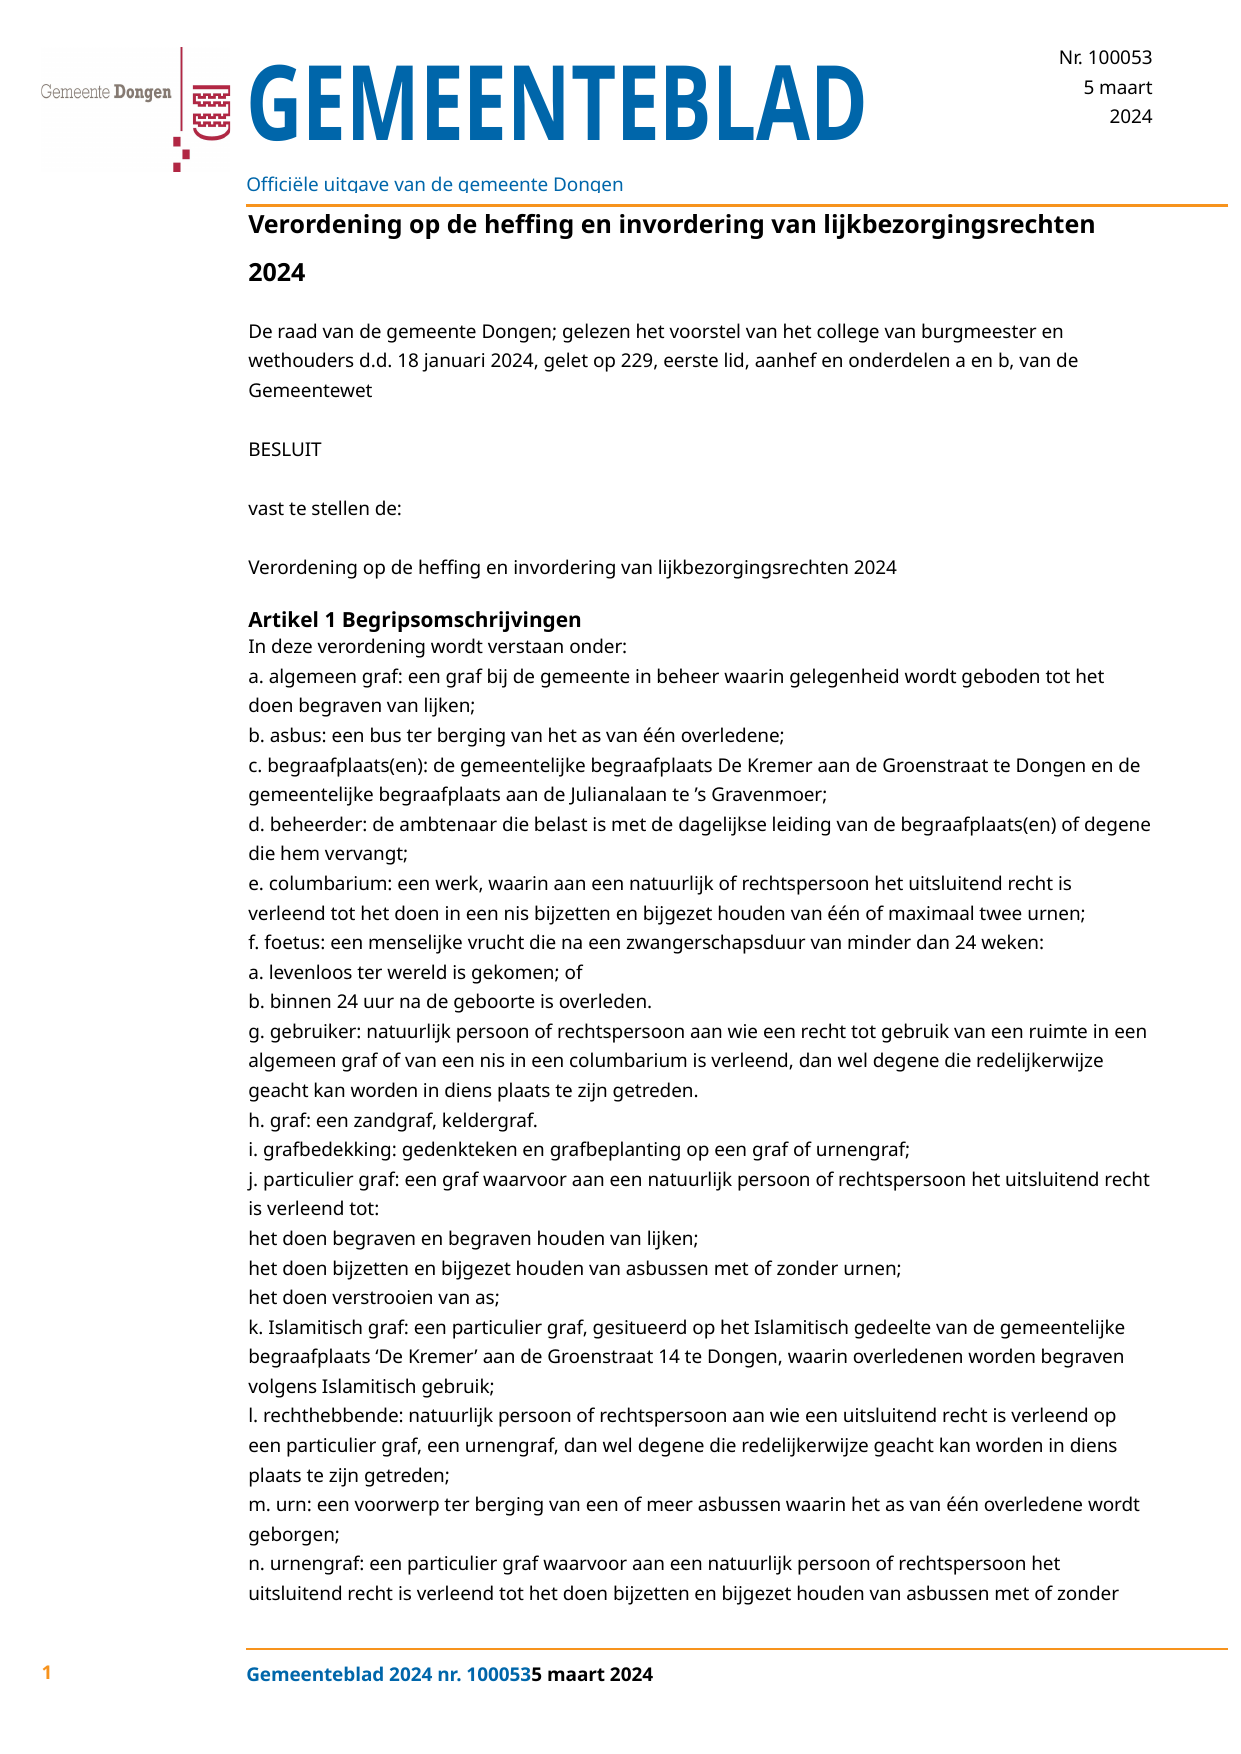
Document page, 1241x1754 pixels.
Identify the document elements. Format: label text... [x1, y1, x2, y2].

text d. beheerder: de ambtenaar die belast is met de dagelijkse leiding van de begraafplaats(en) of degene die hem vervangt; [248, 811, 1152, 866]
text Verordening op de heffing en invordering van lijkbezorgingsrechten 2024 [248, 554, 1152, 580]
text e. columbarium: een werk, waarin aan een natuurlijk of rechtspersoon het uitsluitend recht is verleend tot het doen in een nis bijzetten en bijgezet houden van één of maximaal twee urnen; [248, 870, 1152, 925]
text De raad van de gemeente Dongen; gelezen het voorstel van het college van burgmeester en wethouders d.d. 18 januari 2024, gelet op 229, eerste lid, aanhef en onderdelen a en b, van de Gemeentewet [248, 318, 1152, 403]
text m. urn: een voorwerp ter berging van een of meer asbussen waarin het as van één overledene wordt geborgen; [248, 1491, 1152, 1547]
text het doen verstrooien van as; [248, 1284, 1152, 1310]
text j. particulier graf: een graf waarvoor aan een natuurlijk persoon of rechtspersoon het uitsluitend recht is verleend tot: [248, 1166, 1152, 1221]
text g. gebruiker: natuurlijk persoon of rechtspersoon aan wie een recht tot gebruik van een ruimte in een algemeen graf of van een nis in een columbarium is verleend, dan wel degene die redelijkerwijze geacht kan worden in diens plaats te zijn getreden. [248, 1018, 1152, 1103]
text b. binnen 24 uur na de geboorte is overleden. [248, 988, 1152, 1014]
text a. levenloos ter wereld is gekomen; of [248, 959, 1152, 984]
text k. Islamitisch graf: een particulier graf, gesitueerd op het Islamitisch gedeelte van de gemeentelijke begraafplaats ‘De Kremer’ aan de Groenstraat 14 te Dongen, waarin overledenen worden begraven volgens Islamitisch gebruik; [248, 1314, 1152, 1399]
text n. urnengraf: een particulier graf waarvoor aan een natuurlijk persoon of rechtspersoon het uitsluitend recht is verleend tot het doen bijzetten en bijgezet houden van asbussen met of zonder [248, 1551, 1152, 1606]
text i. grafbedekking: gedenkteken en grafbeplanting op een graf of urnengraf; [248, 1136, 1152, 1162]
text f. foetus: een menselijke vrucht die na een zwangerschapsduur van minder dan 24 weken: [248, 929, 1152, 955]
picture [41, 47, 231, 172]
text het doen begraven en begraven houden van lijken; [248, 1225, 1152, 1251]
text het doen bijzetten en bijgezet houden van asbussen met of zonder urnen; [248, 1255, 1152, 1280]
text In deze verordening wordt verstaan onder: [248, 633, 1152, 659]
text Artikel 1 Begripsomschrijvingen [248, 605, 1152, 633]
text Verordening op de heffing en invordering van lijkbezorgingsrechten 2024 [248, 207, 1152, 288]
text b. asbus: een bus ter berging van het as van één overledene; [248, 722, 1152, 748]
text c. begraafplaats(en): de gemeentelijke begraafplaats De Kremer aan de Groenstraat te Dongen en de gemeentelijke begraafplaats aan de Julianalaan te ’s Gravenmoer; [248, 752, 1152, 807]
text vast te stellen de: [248, 495, 1152, 521]
text l. rechthebbende: natuurlijk persoon of rechtspersoon aan wie een uitsluitend recht is verleend op een particulier graf, een urnengraf, dan wel degene die redelijkerwijze geacht kan worden in diens plaats te zijn getreden; [248, 1403, 1152, 1487]
text BESLUIT [248, 436, 1152, 462]
text a. algemeen graf: een graf bij de gemeente in beheer waarin gelegenheid wordt geboden tot het doen begraven van lijken; [248, 663, 1152, 718]
text h. graf: een zandgraf, keldergraf. [248, 1107, 1152, 1132]
